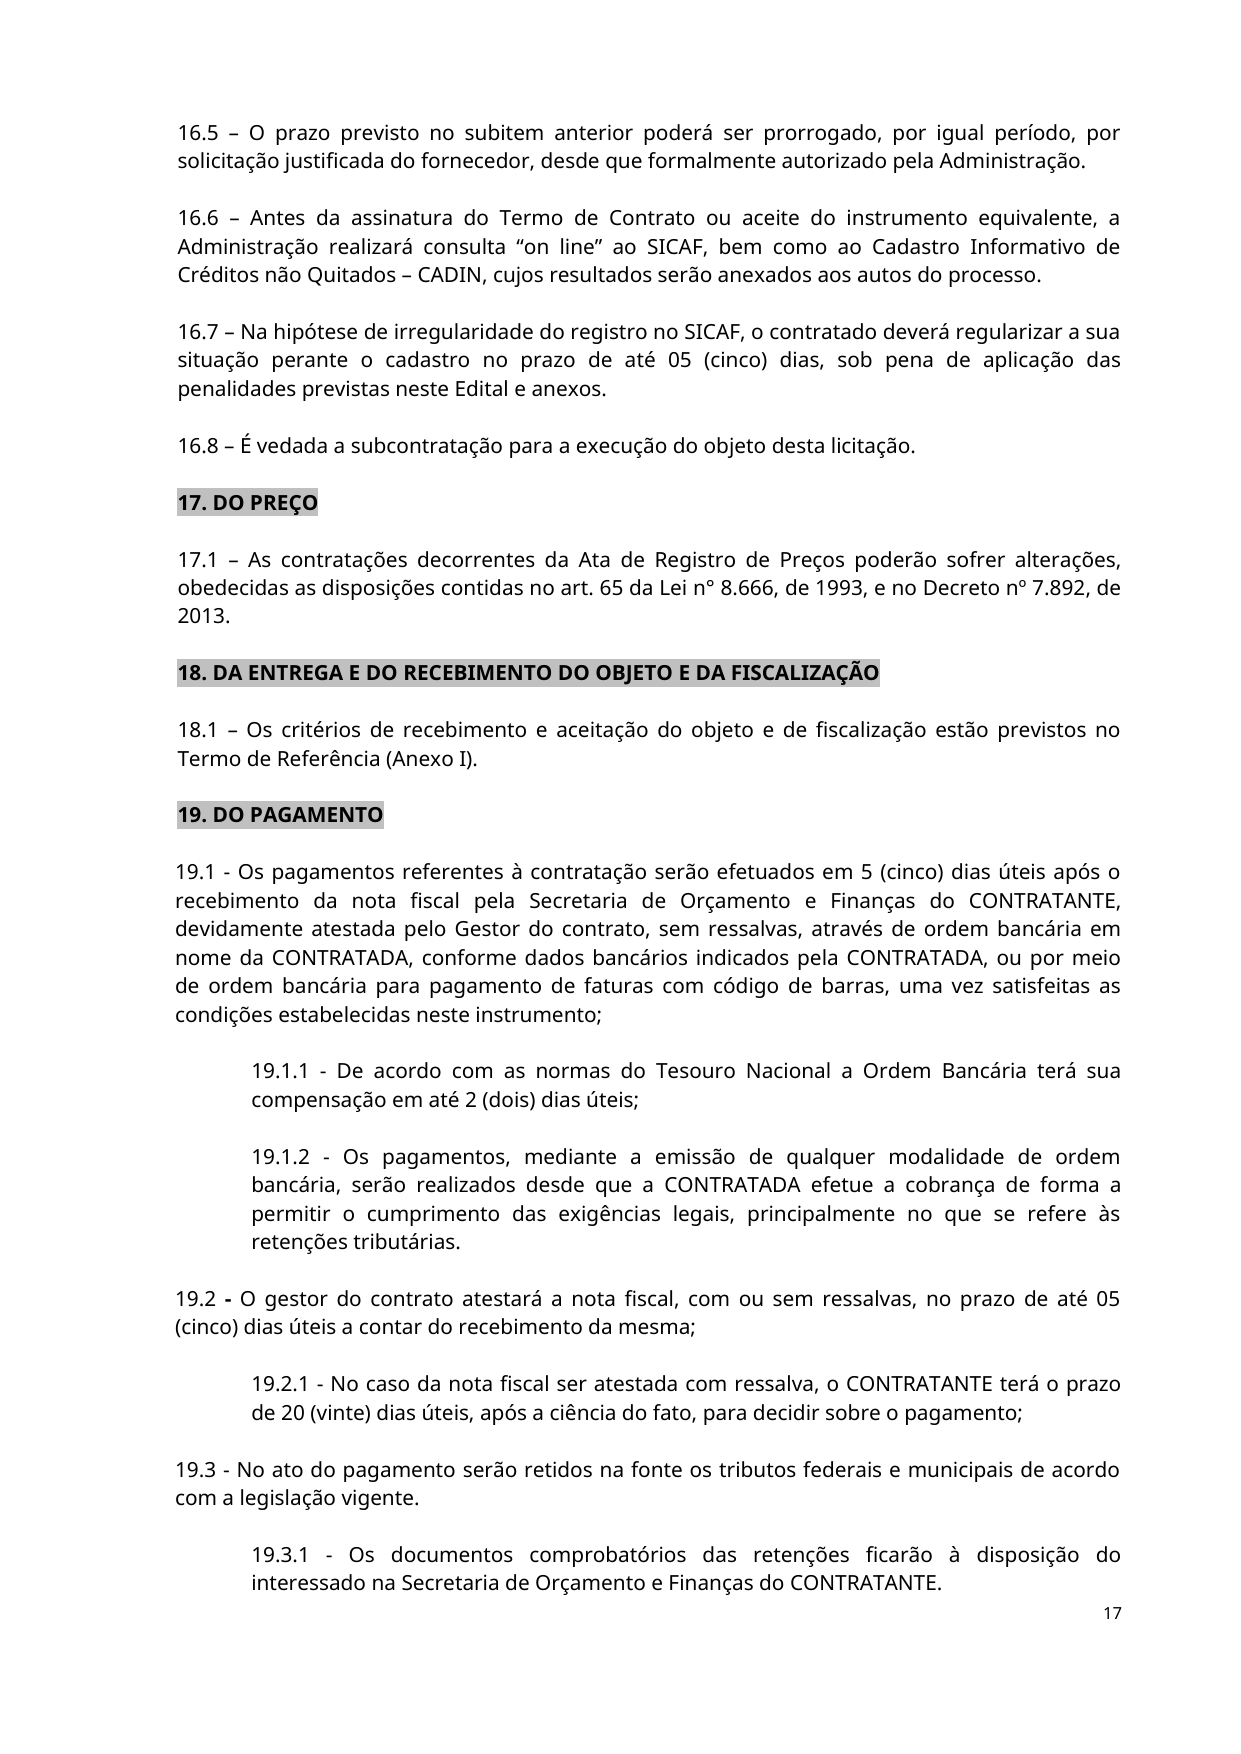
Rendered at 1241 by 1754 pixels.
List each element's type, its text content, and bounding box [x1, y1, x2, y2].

text 17. DO PREÇO [177, 488, 1122, 516]
text 19.3 - No ato do pagamento serão retidos na fonte os tributos federais e municipais de acordo com a legislação vigente. [175, 1455, 1122, 1512]
text 19.1.1 - De acordo com as normas do Tesouro Nacional a Ordem Bancária terá sua compensação em até 2 (dois) dias úteis; [251, 1057, 1122, 1113]
text 19.1.2 - Os pagamentos, mediante a emissão de qualquer modalidade de ordem bancária, serão realizados desde que a CONTRATADA efetue a cobrança de forma a permitir o cumprimento das exigências legais, principalmente no que se refere às retenções tributárias. [251, 1142, 1122, 1256]
text 16.7 – Na hipótese de irregularidade do registro no SICAF, o contratado deverá regularizar a sua situação perante o cadastro no prazo de até 05 (cinco) dias, sob pena de aplicação das penalidades previstas neste Edital e anexos. [177, 317, 1122, 402]
text 19.1 - Os pagamentos referentes à contratação serão efetuados em 5 (cinco) dias úteis após o recebimento da nota fiscal pela Secretaria de Orçamento e Finanças do CONTRATANTE, devidamente atestada pelo Gestor do contrato, sem ressalvas, através de ordem bancária em nome da CONTRATADA, conforme dados bancários indicados pela CONTRATADA, ou por meio de ordem bancária para pagamento de faturas com código de barras, uma vez satisfeitas as condições estabelecidas neste instrumento; [175, 857, 1122, 1028]
text 19. DO PAGAMENTO [177, 801, 1122, 829]
text 19.2.1 - No caso da nota fiscal ser atestada com ressalva, o CONTRATANTE terá o prazo de 20 (vinte) dias úteis, após a ciência do fato, para decidir sobre o pagamento; [251, 1369, 1122, 1426]
text 18. DA ENTREGA E DO RECEBIMENTO DO OBJETO E DA FISCALIZAÇÃO [177, 658, 1122, 687]
text 18.1 – Os critérios de recebimento e aceitação do objeto e de fiscalização estão previstos no Termo de Referência (Anexo I). [177, 715, 1122, 772]
text 16.6 – Antes da assinatura do Termo de Contrato ou aceite do instrumento equivalente, a Administração realizará consulta “on line” ao SICAF, bem como ao Cadastro Informativo de Créditos não Quitados – CADIN, cujos resultados serão anexados aos autos do processo. [177, 203, 1122, 289]
text 16.8 – É vedada a subcontratação para a execução do objeto desta licitação. [177, 431, 1122, 459]
text 19.3.1 - Os documentos comprobatórios das retenções ficarão à disposição do interessado na Secretaria de Orçamento e Finanças do CONTRATANTE. [251, 1540, 1122, 1597]
text 16.5 – O prazo previsto no subitem anterior poderá ser prorrogado, por igual período, por solicitação justificada do fornecedor, desde que formalmente autorizado pela Administração. [177, 118, 1122, 175]
text 19.2 - O gestor do contrato atestará a nota fiscal, com ou sem ressalvas, no prazo de até 05 (cinco) dias úteis a contar do recebimento da mesma; [175, 1284, 1122, 1341]
text 17.1 – As contratações decorrentes da Ata de Registro de Preços poderão sofrer alterações, obedecidas as disposições contidas no art. 65 da Lei n° 8.666, de 1993, e no Decreto nº 7.892, de 2013. [177, 545, 1122, 630]
